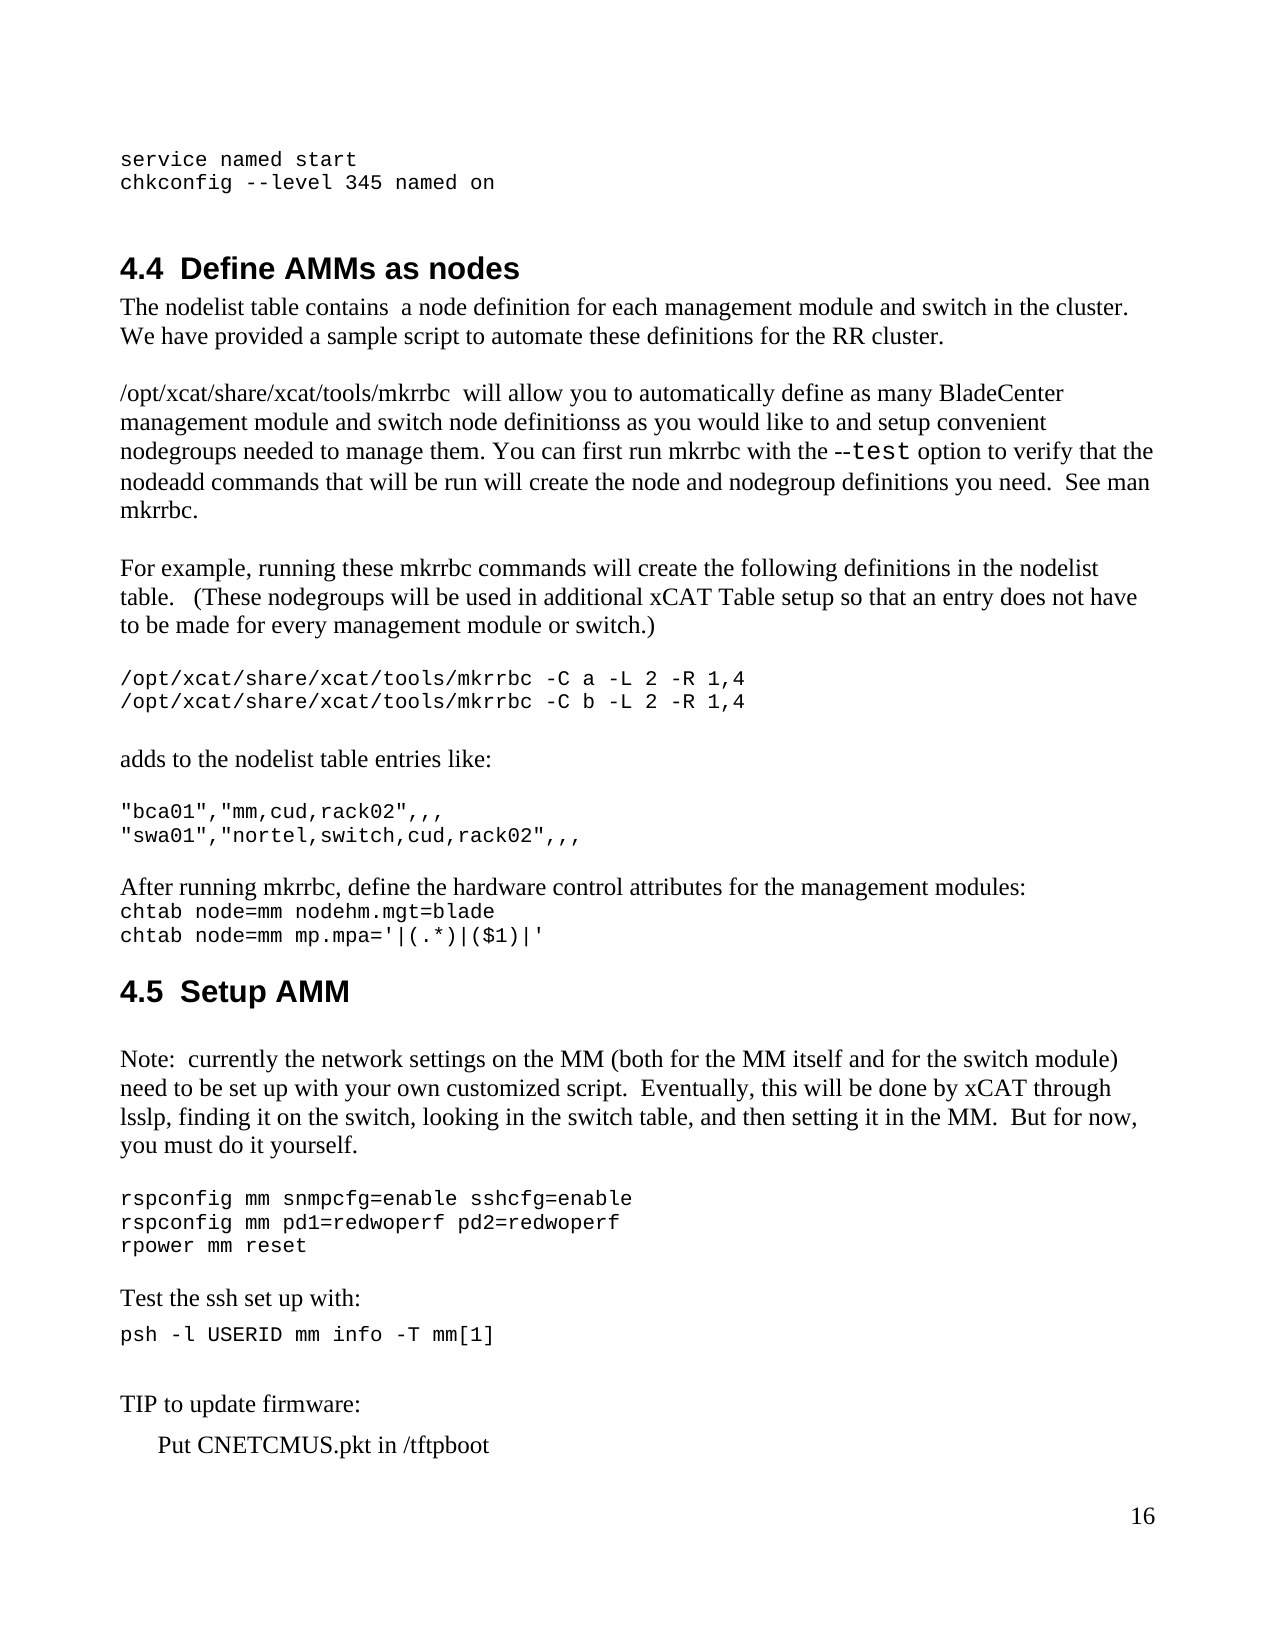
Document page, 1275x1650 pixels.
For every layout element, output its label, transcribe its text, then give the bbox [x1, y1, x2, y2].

text chkconfig --level 345 named on [120, 172, 1155, 196]
text rpower mm reset [120, 1235, 1155, 1259]
text service named start [120, 149, 1155, 172]
text rspconfig mm snmpcfg=enable sshcfg=enable [120, 1188, 1155, 1212]
text /opt/xcat/share/xcat/tools/mkrrbc will allow you to automatically define as many BladeCenter management module and switch node definitionss as you would like to and setup convenient nodegroups needed to manage them. You can first run mkrrbc with the --test option to verify that the nodeadd commands that will be run will create the node and nodegroup definitions you need. See man mkrrbc. [120, 378, 1155, 524]
text /opt/xcat/share/xcat/tools/mkrrbc -C b -L 2 -R 1,4 [120, 691, 1155, 715]
text adds to the nodelist table entries like: [120, 744, 1155, 773]
text TIP to update firmware: [120, 1389, 1155, 1417]
text For example, running these mkrrbc commands will create the following definitions in the nodelist table. (These nodegroups will be used in additional xCAT Table setup so that an entry does not have to be made for every management module or switch.) [120, 553, 1155, 639]
text Put CNETCMUS.pkt in /tftpboot [157, 1430, 1155, 1459]
subtitle Setup AMM [120, 973, 1155, 1009]
text After running mkrrbc, define the hardware control attributes for the management modules: [120, 872, 1155, 901]
text Test the ssh set up with: [120, 1283, 1155, 1311]
text "swa01","nortel,switch,cud,rack02",,, [120, 825, 1155, 849]
text psh -l USERID mm info -T mm[1] [120, 1324, 1155, 1347]
subtitle Define AMMs as nodes [120, 250, 1155, 286]
text chtab node=mm nodehm.mgt=blade [120, 901, 1155, 925]
text rspconfig mm pd1=redwoperf pd2=redwoperf [120, 1212, 1155, 1235]
text The nodelist table contains a node definition for each management module and switch in the cluster. We have provided a sample script to automate these definitions for the RR cluster. [120, 292, 1155, 349]
text /opt/xcat/share/xcat/tools/mkrrbc -C a -L 2 -R 1,4 [120, 668, 1155, 691]
text "bca01","mm,cud,rack02",,, [120, 801, 1155, 825]
text chtab node=mm mp.mpa='|(.*)|($1)|' [120, 925, 1155, 948]
text Note: currently the network settings on the MM (both for the MM itself and for the switch module) need to be set up with your own customized script. Eventually, this will be done by xCAT through lsslp, finding it on the switch, looking in the switch table, and then setting it in the MM. But for now, you must do it yourself. [120, 1044, 1155, 1159]
